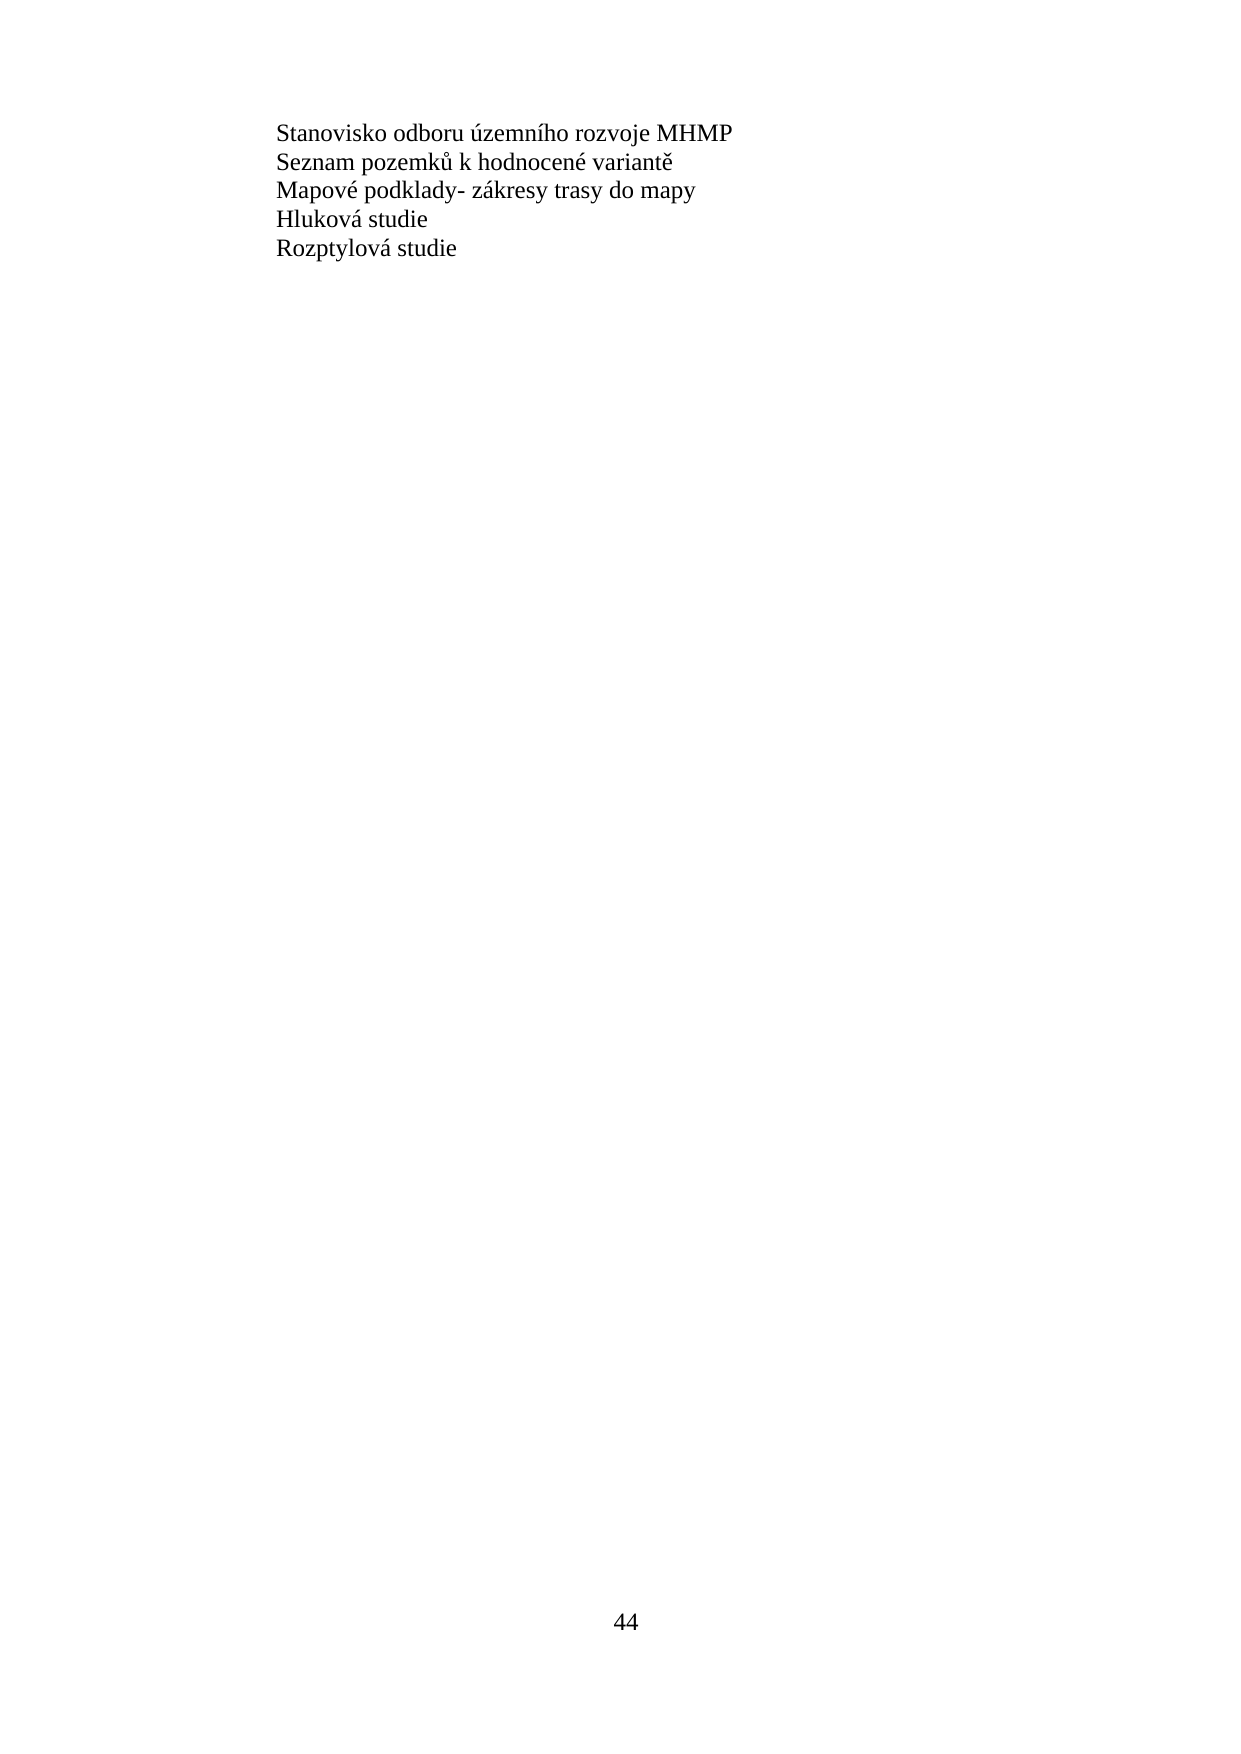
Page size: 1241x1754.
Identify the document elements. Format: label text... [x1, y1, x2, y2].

text Mapové podklady- zákresy trasy do mapy [128, 176, 1123, 204]
text Hluková studie [128, 204, 1123, 233]
text Seznam pozemků k hodnocené variantě [128, 147, 1123, 176]
text Stanovisko odboru územního rozvoje MHMP [128, 118, 1123, 147]
text Rozptylová studie [128, 233, 1123, 262]
